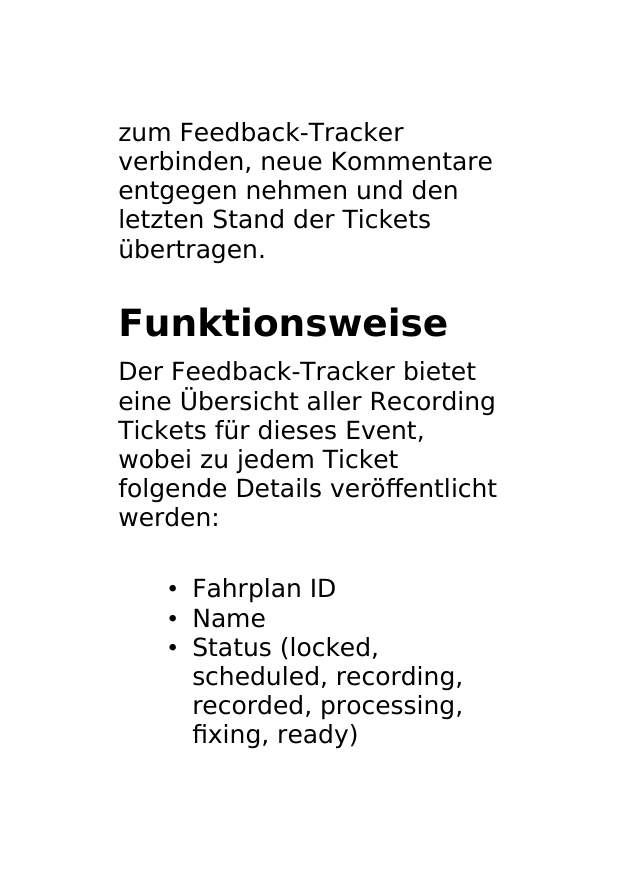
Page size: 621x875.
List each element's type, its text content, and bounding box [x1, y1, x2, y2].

text Der Feedback-Tracker bietet eine Übersicht aller Recording Tickets für dieses Event, wobei zu jedem Ticket folgende Details veröffentlicht werden: [118, 358, 502, 533]
list Name [177, 604, 502, 633]
list Status (locked, scheduled, recording, recorded, processing, fixing, ready) [177, 633, 502, 749]
text zum Feedback-Tracker verbinden, neue Kommentare entgegen nehmen und den letzten Stand der Tickets übertragen. [118, 118, 502, 264]
subtitle Funktionsweise [118, 301, 502, 345]
list Fahrplan ID [177, 574, 502, 604]
